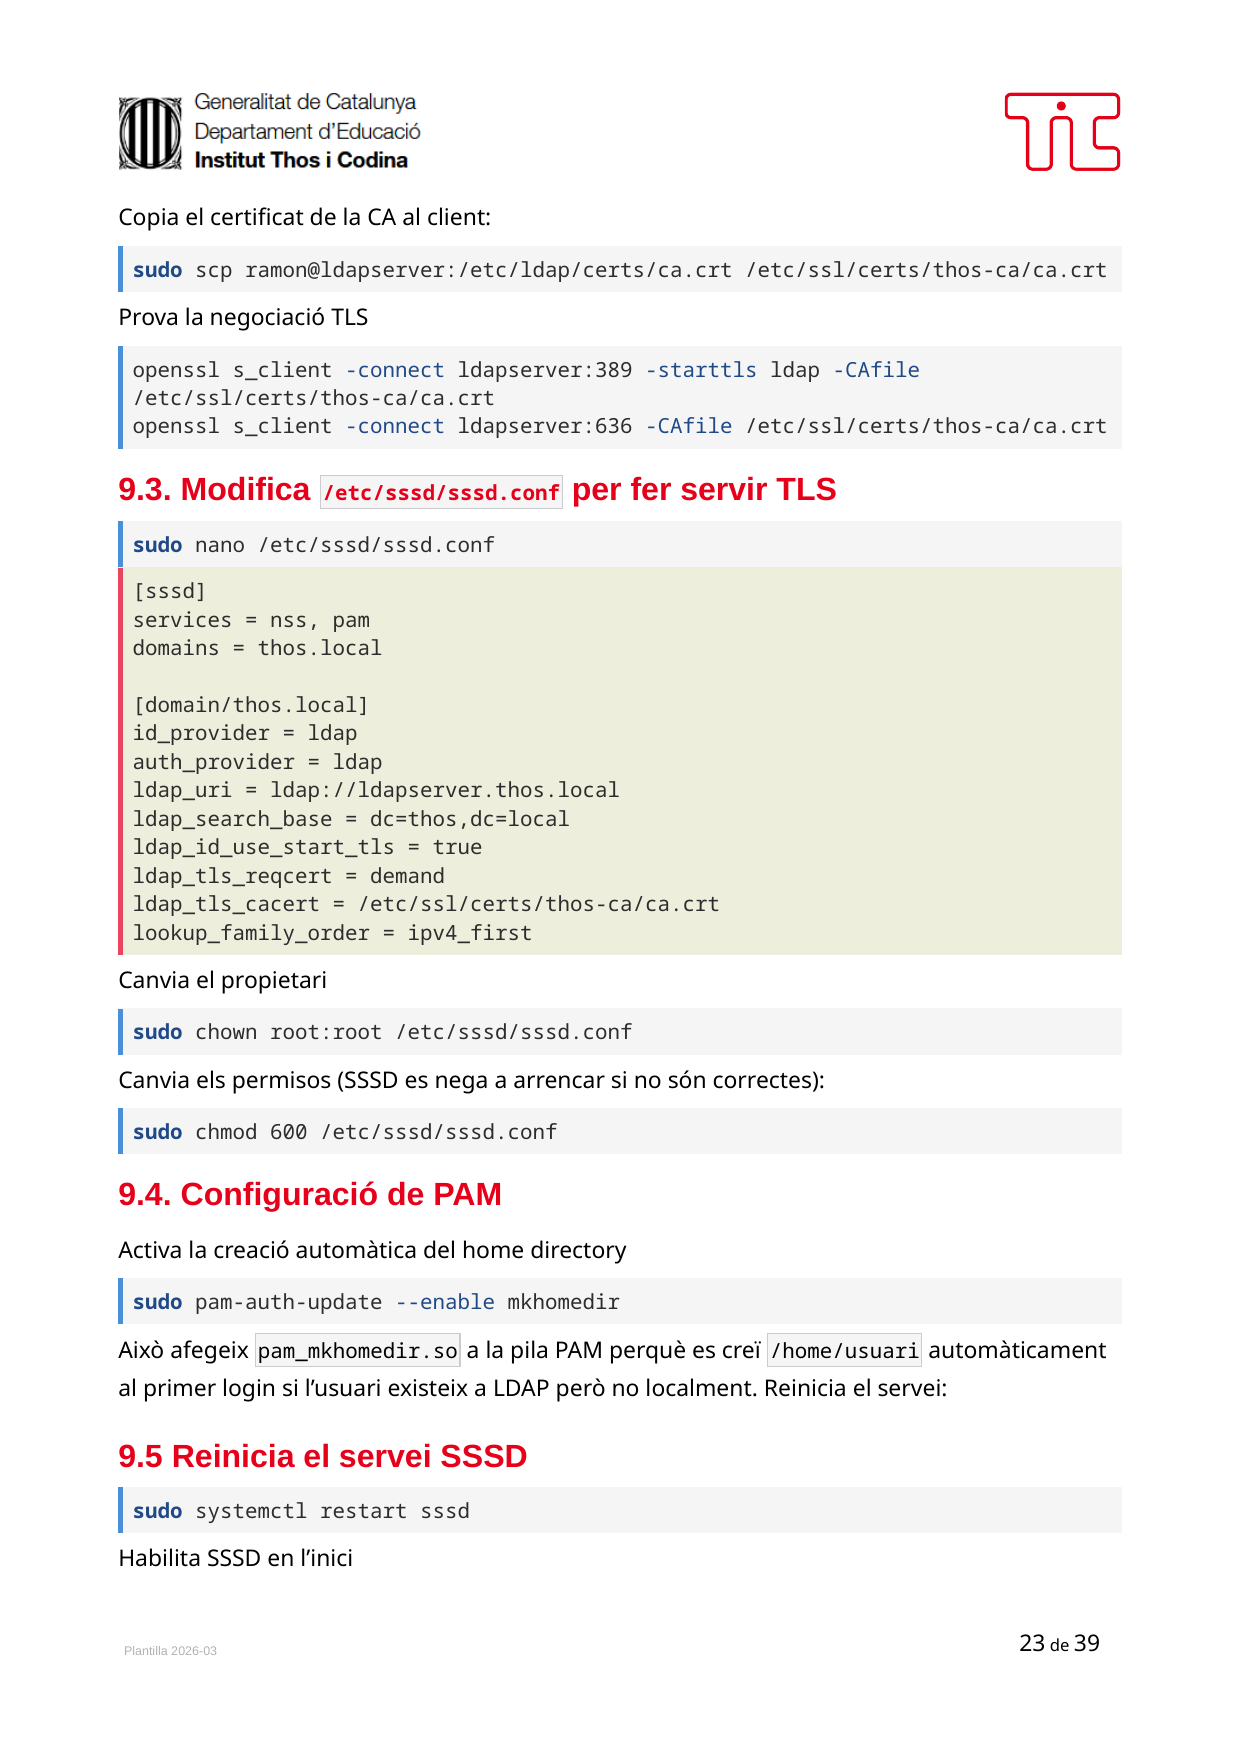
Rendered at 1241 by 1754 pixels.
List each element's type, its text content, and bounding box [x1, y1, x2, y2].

text [domain/thos.local] [123, 690, 1122, 718]
subtitle 9.5 Reinicia el servei SSSD [118, 1438, 1122, 1474]
text sudo pam-auth-update --enable mkhomedir [123, 1278, 1122, 1324]
text [sssd] [119, 567, 1122, 605]
text lookup_family_order = ipv4_first [123, 918, 1122, 955]
text ldap_uri = ldap://ldapserver.thos.local [123, 775, 1122, 804]
text services = nss, pam [123, 605, 1122, 633]
text id_provider = ldap [123, 718, 1122, 747]
text domains = thos.local [123, 633, 1122, 662]
text Prova la negociació TLS [118, 301, 1122, 332]
text auth_provider = ldap [123, 747, 1122, 775]
text sudo chmod 600 /etc/sssd/sssd.conf [123, 1108, 1122, 1154]
text Activa la creació automàtica del home directory [118, 1233, 1122, 1265]
text Canvia els permisos (SSSD es nega a arrencar si no són correctes): [118, 1063, 1122, 1095]
text sudo scp ramon@ldapserver:/etc/ldap/certs/ca.crt /etc/ssl/certs/thos-ca/ca.crt [123, 246, 1122, 292]
text Habilita SSSD en l’inici [118, 1542, 1122, 1573]
text openssl s_client -connect ldapserver:636 -CAfile /etc/ssl/certs/thos-ca/ca.crt [123, 412, 1122, 449]
subtitle 9.4. Configuració de PAM [118, 1175, 1122, 1212]
subtitle 9.3. Modifica /etc/sssd/sssd.conf per fer servir TLS [118, 470, 1122, 509]
text sudo nano /etc/sssd/sssd.conf [123, 521, 1122, 567]
text ldap_id_use_start_tls = true [123, 832, 1122, 861]
text ldap_search_base = dc=thos,dc=local [123, 804, 1122, 832]
picture [1004, 92, 1123, 171]
text ldap_tls_reqcert = demand [123, 861, 1122, 889]
text openssl s_client -connect ldapserver:389 -starttls ldap -CAfile /etc/ssl/certs/thos-ca/ca.crt [123, 346, 1122, 412]
text Això afegeix pam_mkhomedir.so a la pila PAM perquè es creï /home/usuari automàticament al primer login si l’usuari existeix a LDAP però no localment. Reinicia el servei: [118, 1333, 1122, 1403]
text ldap_tls_cacert = /etc/ssl/certs/thos-ca/ca.crt [123, 889, 1122, 918]
picture [118, 92, 422, 171]
text Copia el certificat de la CA al client: [118, 201, 1122, 233]
text Canvia el propietari [118, 964, 1122, 995]
text sudo chown root:root /etc/sssd/sssd.conf [118, 1008, 1122, 1055]
text sudo systemctl restart sssd [123, 1487, 1122, 1533]
